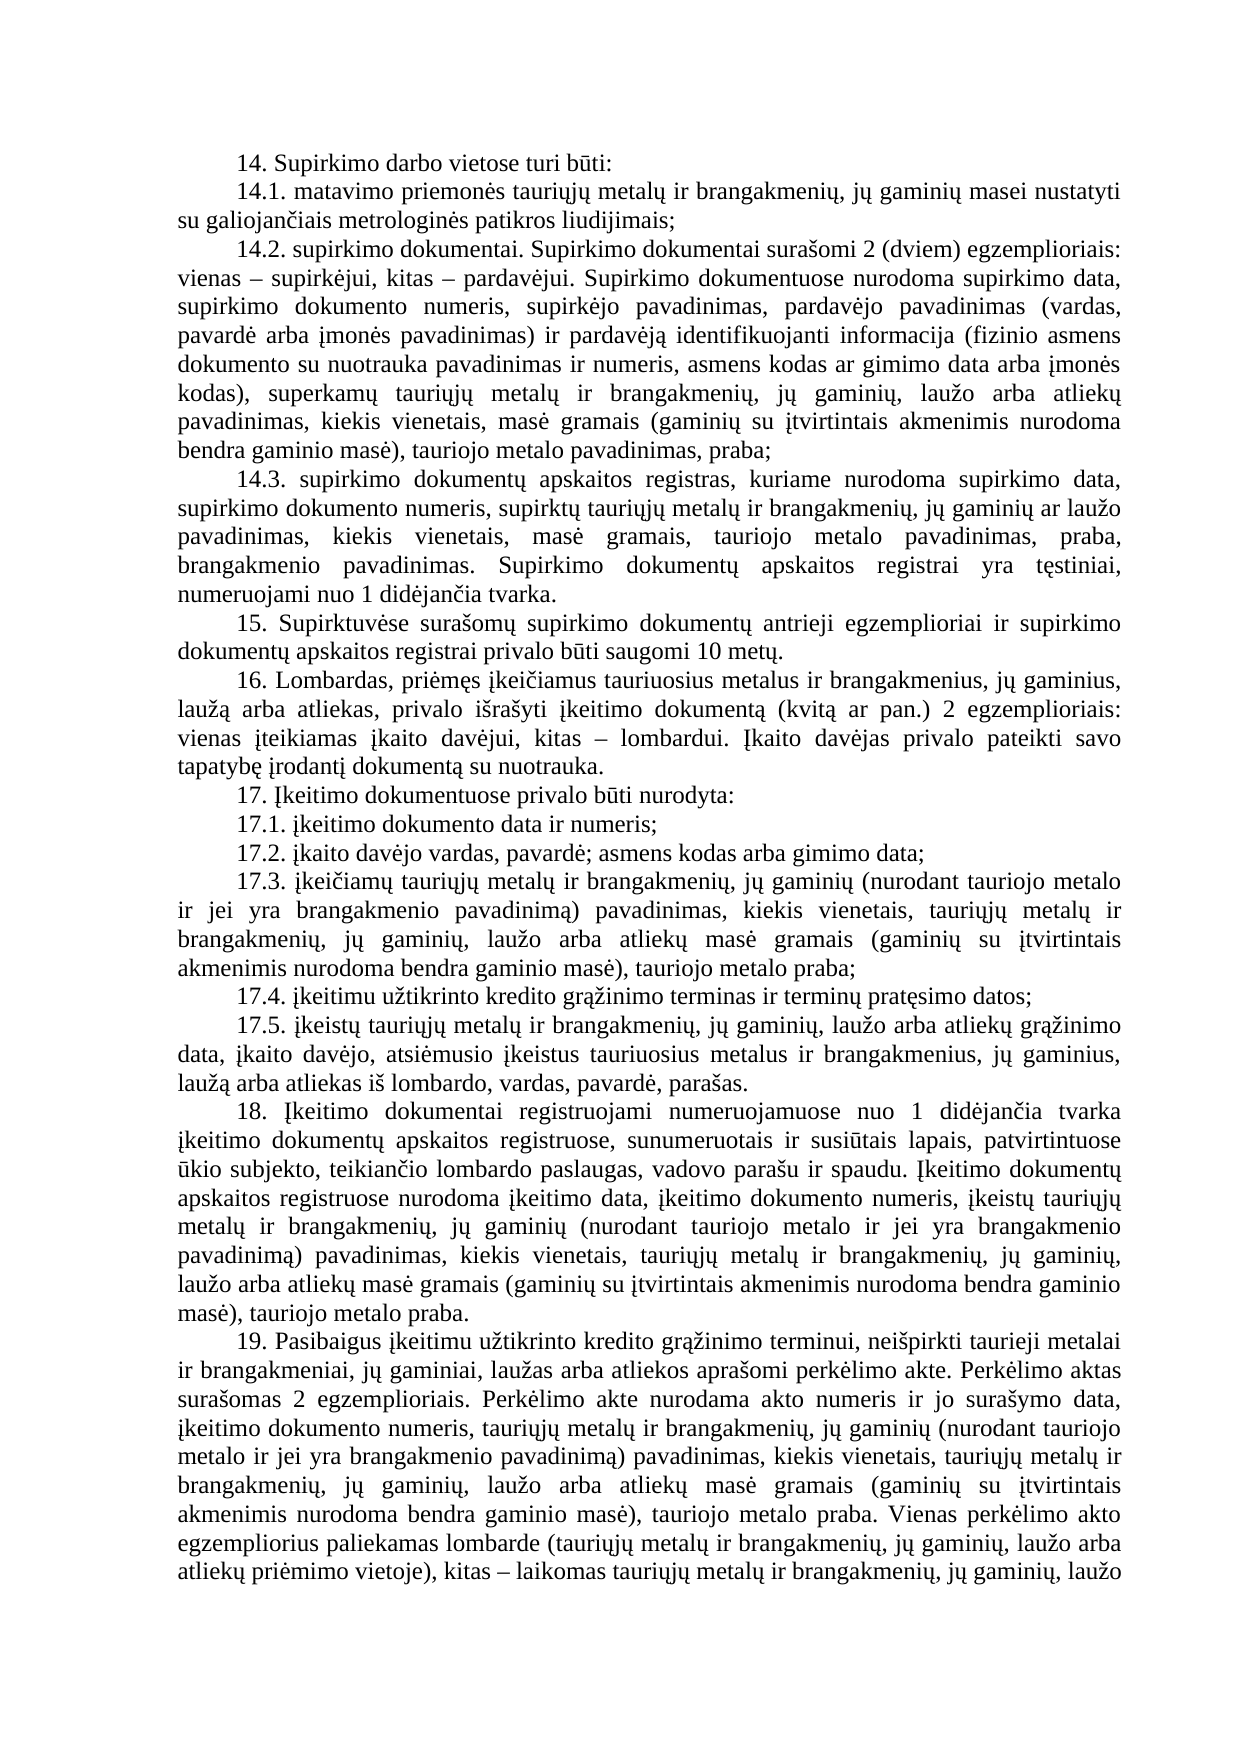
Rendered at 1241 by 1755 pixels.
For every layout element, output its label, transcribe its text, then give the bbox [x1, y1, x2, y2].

text 17.1. įkeitimo dokumento data ir numeris; [177, 809, 1122, 838]
text 17. Įkeitimo dokumentuose privalo būti nurodyta: [177, 780, 1122, 809]
text 15. Supirktuvėse surašomų supirkimo dokumentų antrieji egzemplioriai ir supirkimo dokumentų apskaitos registrai privalo būti saugomi 10 metų. [177, 608, 1122, 665]
text 17.5. įkeistų tauriųjų metalų ir brangakmenių, jų gaminių, laužo arba atliekų grąžinimo data, įkaito davėjo, atsiėmusio įkeistus tauriuosius metalus ir brangakmenius, jų gaminius, laužą arba atliekas iš lombardo, vardas, pavardė, parašas. [177, 1010, 1122, 1096]
text 16. Lombardas, priėmęs įkeičiamus tauriuosius metalus ir brangakmenius, jų gaminius, laužą arba atliekas, privalo išrašyti įkeitimo dokumentą (kvitą ar pan.) 2 egzemplioriais: vienas įteikiamas įkaito davėjui, kitas – lombardui. Įkaito davėjas privalo pateikti savo tapatybę įrodantį dokumentą su nuotrauka. [177, 665, 1122, 780]
text 14.1. matavimo priemonės tauriųjų metalų ir brangakmenių, jų gaminių masei nustatyti su galiojančiais metrologinės patikros liudijimais; [177, 176, 1122, 234]
text 18. Įkeitimo dokumentai registruojami numeruojamuose nuo 1 didėjančia tvarka įkeitimo dokumentų apskaitos registruose, sunumeruotais ir susiūtais lapais, patvirtintuose ūkio subjekto, teikiančio lombardo paslaugas, vadovo parašu ir spaudu. Įkeitimo dokumentų apskaitos registruose nurodoma įkeitimo data, įkeitimo dokumento numeris, įkeistų tauriųjų metalų ir brangakmenių, jų gaminių (nurodant tauriojo metalo ir jei yra brangakmenio pavadinimą) pavadinimas, kiekis vienetais, tauriųjų metalų ir brangakmenių, jų gaminių, laužo arba atliekų masė gramais (gaminių su įtvirtintais akmenimis nurodoma bendra gaminio masė), tauriojo metalo praba. [177, 1096, 1122, 1326]
text 17.2. įkaito davėjo vardas, pavardė; asmens kodas arba gimimo data; [177, 838, 1122, 866]
text 19. Pasibaigus įkeitimu užtikrinto kredito grąžinimo terminui, neišpirkti taurieji metalai ir brangakmeniai, jų gaminiai, laužas arba atliekos aprašomi perkėlimo akte. Perkėlimo aktas surašomas 2 egzemplioriais. Perkėlimo akte nurodama akto numeris ir jo surašymo data, įkeitimo dokumento numeris, tauriųjų metalų ir brangakmenių, jų gaminių (nurodant tauriojo metalo ir jei yra brangakmenio pavadinimą) pavadinimas, kiekis vienetais, tauriųjų metalų ir brangakmenių, jų gaminių, laužo arba atliekų masė gramais (gaminių su įtvirtintais akmenimis nurodoma bendra gaminio masė), tauriojo metalo praba. Vienas perkėlimo akto egzempliorius paliekamas lombarde (tauriųjų metalų ir brangakmenių, jų gaminių, laužo arba atliekų priėmimo vietoje), kitas – laikomas tauriųjų metalų ir brangakmenių, jų gaminių, laužo [177, 1326, 1122, 1585]
text 17.4. įkeitimu užtikrinto kredito grąžinimo terminas ir terminų pratęsimo datos; [177, 981, 1122, 1010]
text 14.2. supirkimo dokumentai. Supirkimo dokumentai surašomi 2 (dviem) egzemplioriais: vienas – supirkėjui, kitas – pardavėjui. Supirkimo dokumentuose nurodoma supirkimo data, supirkimo dokumento numeris, supirkėjo pavadinimas, pardavėjo pavadinimas (vardas, pavardė arba įmonės pavadinimas) ir pardavėją identifikuojanti informacija (fizinio asmens dokumento su nuotrauka pavadinimas ir numeris, asmens kodas ar gimimo data arba įmonės kodas), superkamų tauriųjų metalų ir brangakmenių, jų gaminių, laužo arba atliekų pavadinimas, kiekis vienetais, masė gramais (gaminių su įtvirtintais akmenimis nurodoma bendra gaminio masė), tauriojo metalo pavadinimas, praba; [177, 234, 1122, 464]
text 17.3. įkeičiamų tauriųjų metalų ir brangakmenių, jų gaminių (nurodant tauriojo metalo ir jei yra brangakmenio pavadinimą) pavadinimas, kiekis vienetais, tauriųjų metalų ir brangakmenių, jų gaminių, laužo arba atliekų masė gramais (gaminių su įtvirtintais akmenimis nurodoma bendra gaminio masė), tauriojo metalo praba; [177, 866, 1122, 981]
text 14. Supirkimo darbo vietose turi būti: [177, 148, 1122, 176]
text 14.3. supirkimo dokumentų apskaitos registras, kuriame nurodoma supirkimo data, supirkimo dokumento numeris, supirktų tauriųjų metalų ir brangakmenių, jų gaminių ar laužo pavadinimas, kiekis vienetais, masė gramais, tauriojo metalo pavadinimas, praba, brangakmenio pavadinimas. Supirkimo dokumentų apskaitos registrai yra tęstiniai, numeruojami nuo 1 didėjančia tvarka. [177, 464, 1122, 608]
